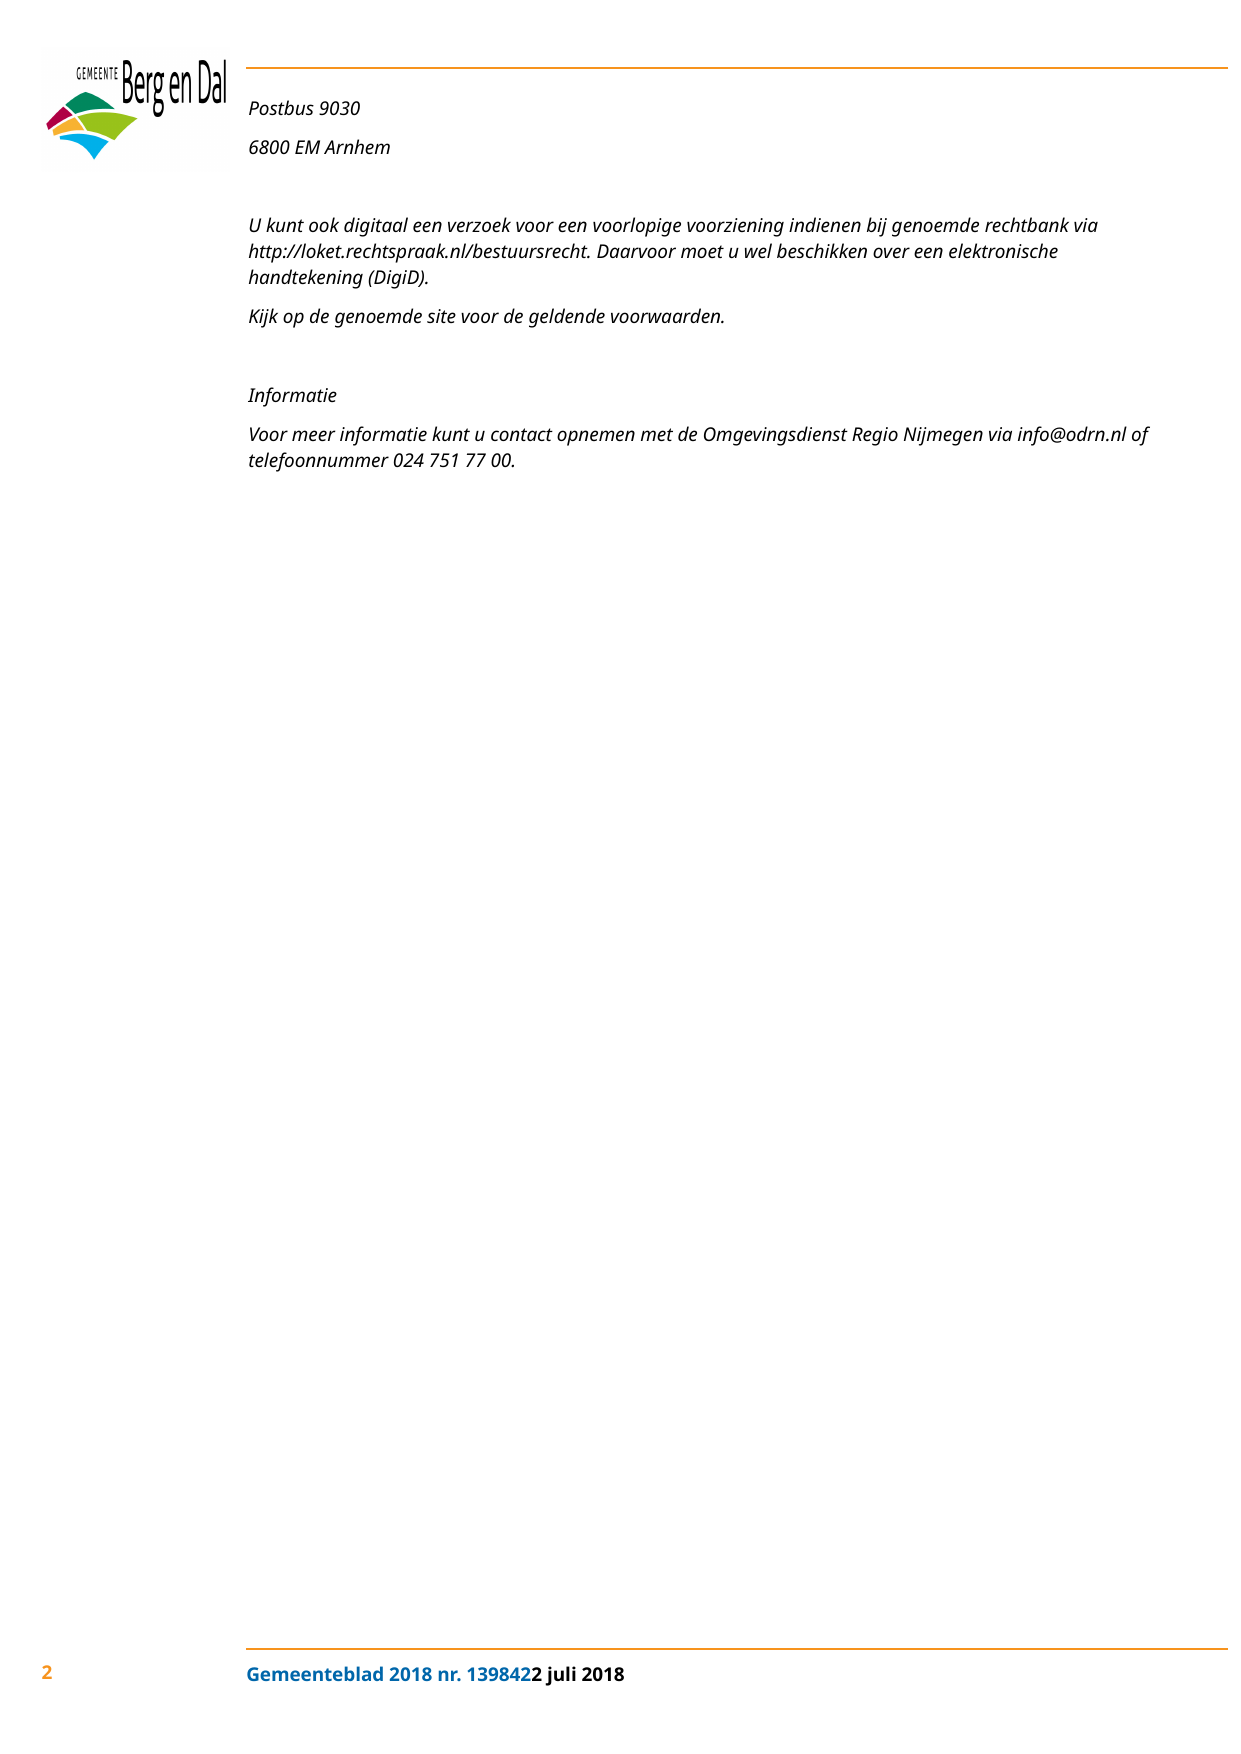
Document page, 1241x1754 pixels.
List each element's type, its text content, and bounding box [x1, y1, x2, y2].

text Voor meer informatie kunt u contact opnemen met de Omgevingsdienst Regio Nijmegen via info@odrn.nl of telefoonnummer 024 751 77 00. [248, 421, 1152, 473]
text U kunt ook digitaal een verzoek voor een voorlopige voorziening indienen bij genoemde rechtbank via http://loket.rechtspraak.nl/bestuursrecht. Daarvoor moet u wel beschikken over een elektronische handtekening (DigiD). [248, 213, 1152, 290]
text Informatie [248, 382, 1152, 408]
text Postbus 9030 [248, 95, 1152, 121]
text 6800 EM Arnhem [248, 134, 1152, 160]
picture [41, 47, 231, 172]
text Kijk op de genoemde site voor de geldende voorwaarden. [248, 303, 1152, 329]
